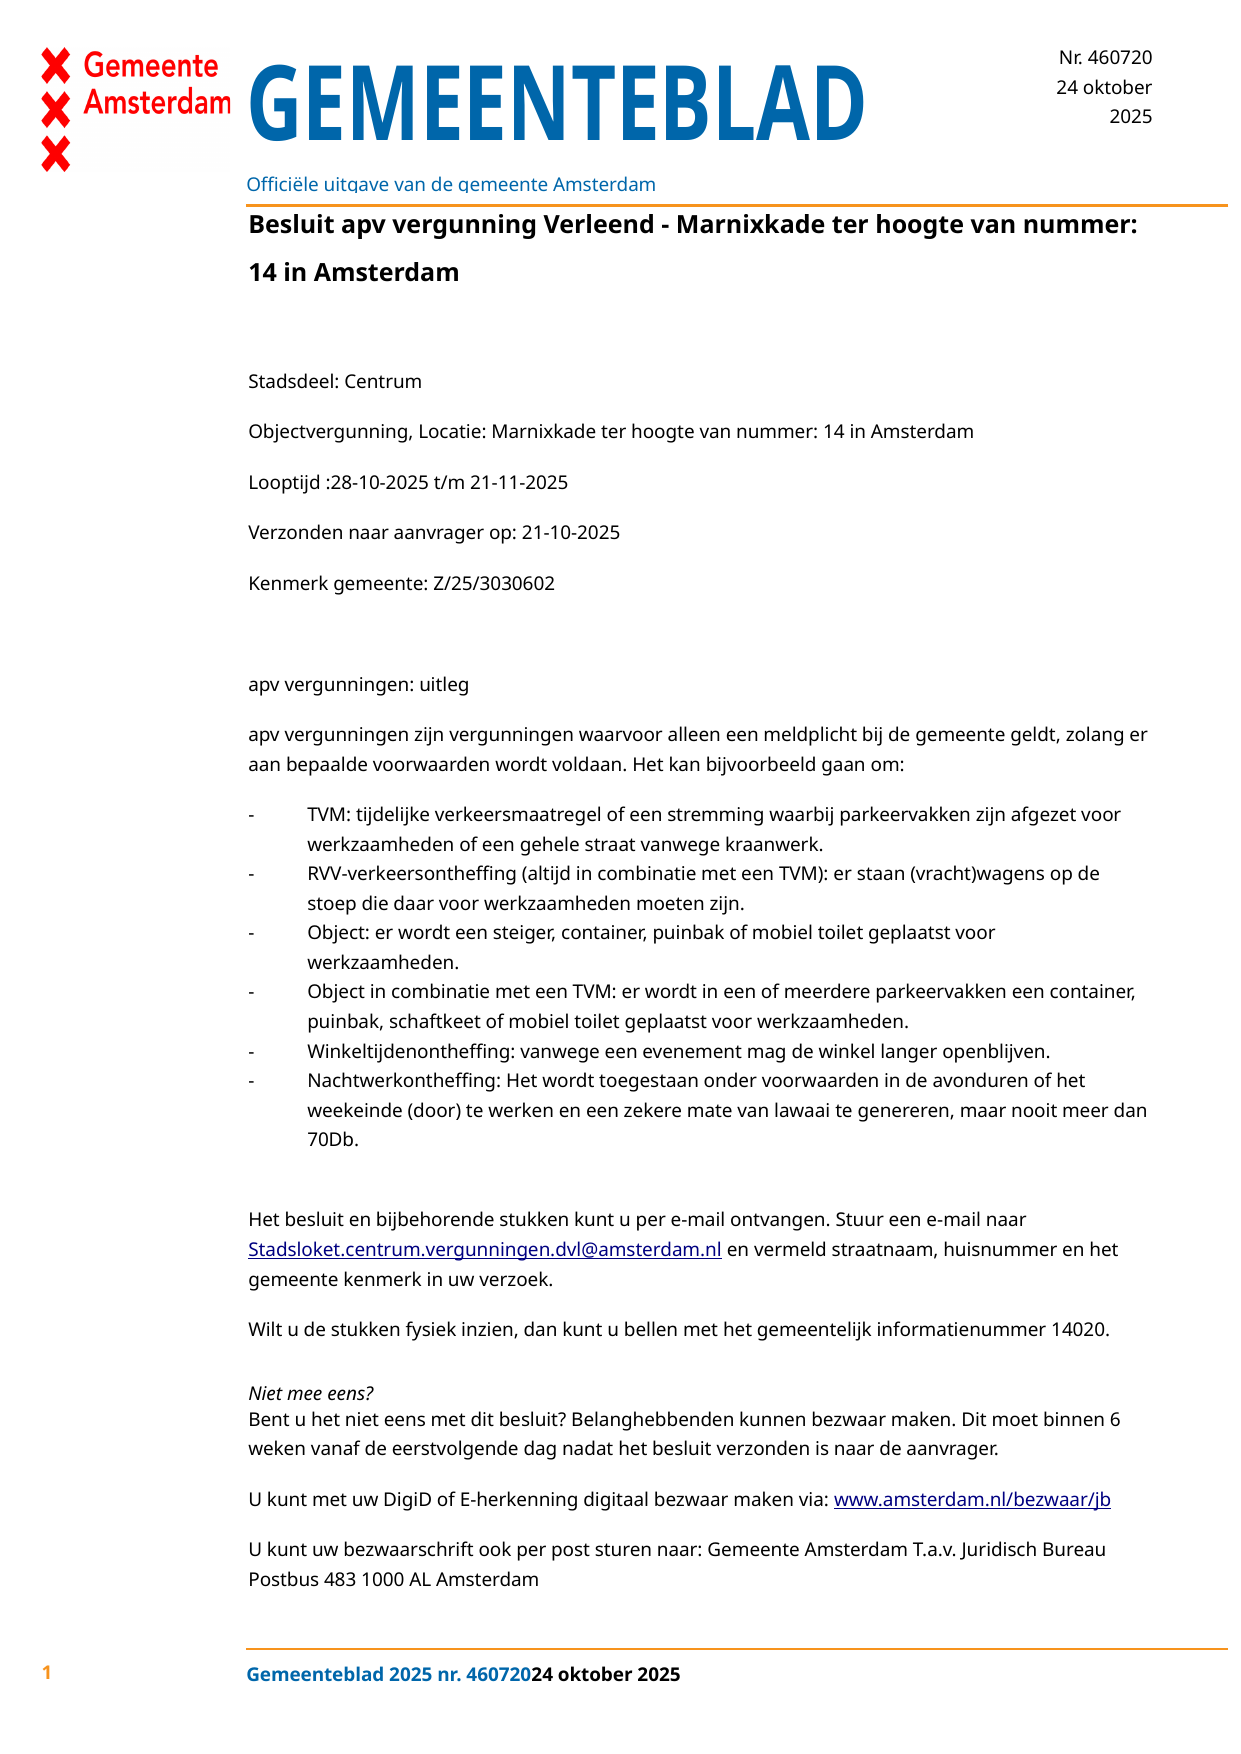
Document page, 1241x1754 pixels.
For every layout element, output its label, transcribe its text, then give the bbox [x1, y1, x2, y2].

text Looptijd :28-10-2025 t/m 21-11-2025 [248, 469, 1152, 495]
list TVM: tijdelijke verkeersmaatregel of een stremming waarbij parkeervakken zijn afgezet voor werkzaamheden of een gehele straat vanwege kraanwerk. [248, 801, 1152, 857]
text apv vergunningen: uitleg [248, 671, 1152, 697]
text apv vergunningen zijn vergunningen waarvoor alleen een meldplicht bij de gemeente geldt, zolang er aan bepaalde voorwaarden wordt voldaan. Het kan bijvoorbeeld gaan om: [248, 721, 1152, 777]
list RVV-verkeersontheffing (altijd in combinatie met een TVM): er staan (vracht)wagens op de stoep die daar voor werkzaamheden moeten zijn. [248, 860, 1152, 916]
list Winkeltijdenontheffing: vanwege een evenement mag de winkel langer openblijven. [248, 1038, 1152, 1064]
text Stadsdeel: Centrum [248, 368, 1152, 394]
text Objectvergunning, Locatie: Marnixkade ter hoogte van nummer: 14 in Amsterdam [248, 419, 1152, 444]
text Wilt u de stukken fysiek inzien, dan kunt u bellen met het gemeentelijk informatienummer 14020. [248, 1316, 1152, 1342]
list Nachtwerkontheffing: Het wordt toegestaan onder voorwaarden in de avonduren of het weekeinde (door) te werken en een zekere mate van lawaai te genereren, maar nooit meer dan 70Db. [248, 1067, 1152, 1152]
text U kunt uw bezwaarschrift ook per post sturen naar: Gemeente Amsterdam T.a.v. Juridisch Bureau Postbus 483 1000 AL Amsterdam [248, 1536, 1152, 1592]
picture [41, 47, 231, 172]
text Het besluit en bijbehorende stukken kunt u per e-mail ontvangen. Stuur een e-mail naar Stadsloket.centrum.vergunningen.dvl@amsterdam.nl en vermeld straatnaam, huisnummer en het gemeente kenmerk in uw verzoek. [248, 1207, 1152, 1292]
list Object: er wordt een steiger, container, puinbak of mobiel toilet geplaatst voor werkzaamheden. [248, 919, 1152, 975]
text U kunt met uw DigiD of E-herkenning digitaal bezwaar maken via: www.amsterdam.nl/bezwaar/jb [248, 1486, 1152, 1512]
text Verzonden naar aanvrager op: 21-10-2025 [248, 519, 1152, 545]
text Kenmerk gemeente: Z/25/3030602 [248, 570, 1152, 596]
text Bent u het niet eens met dit besluit? Belanghebbenden kunnen bezwaar maken. Dit moet binnen 6 weken vanaf de eerstvolgende dag nadat het besluit verzonden is naar de aanvrager. [248, 1406, 1152, 1461]
text Besluit apv vergunning Verleend - Marnixkade ter hoogte van nummer: 14 in Amsterdam [248, 207, 1152, 288]
text Niet mee eens? [248, 1380, 1152, 1406]
list Object in combinatie met een TVM: er wordt in een of meerdere parkeervakken een container, puinbak, schaftkeet of mobiel toilet geplaatst voor werkzaamheden. [248, 979, 1152, 1034]
